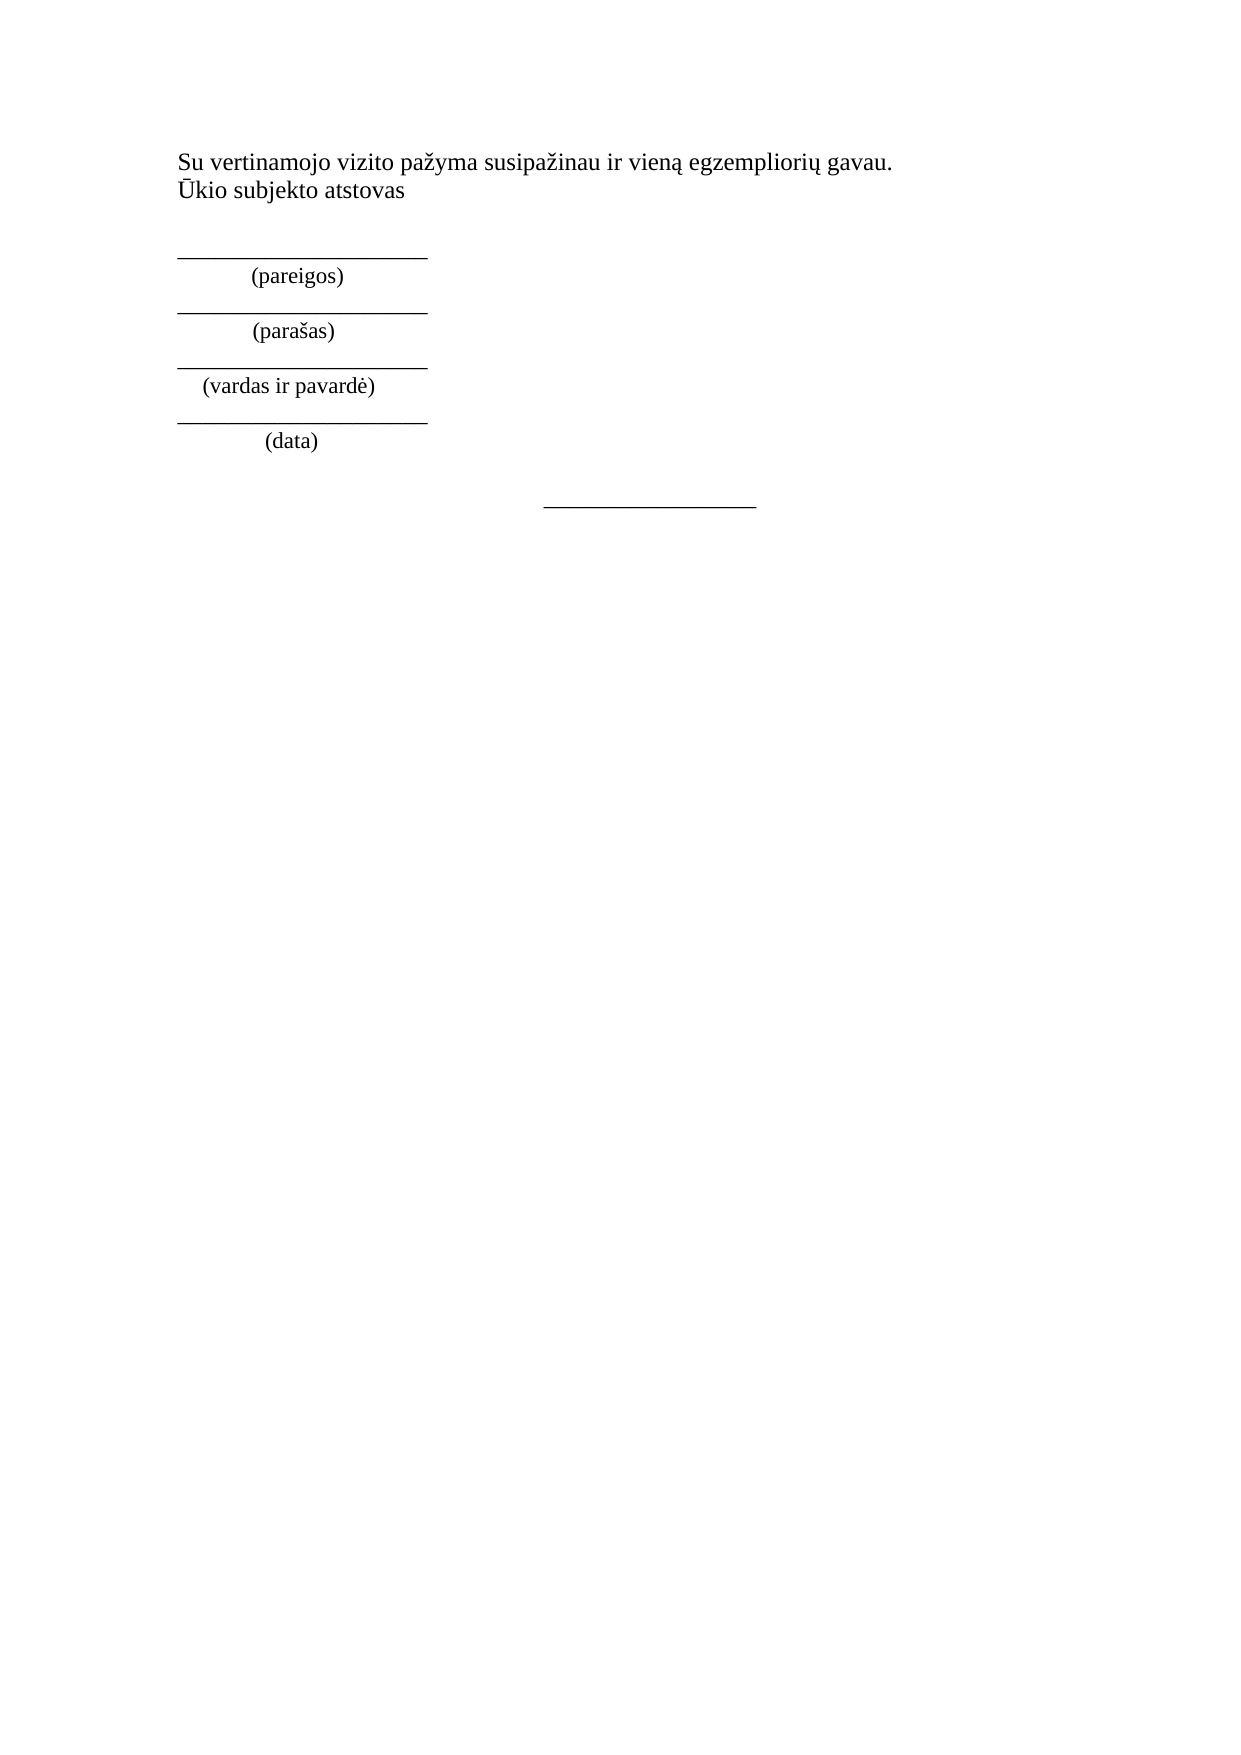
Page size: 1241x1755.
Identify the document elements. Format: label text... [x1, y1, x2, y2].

text _________________ [177, 482, 1122, 511]
text Ūkio subjekto atstovas [177, 176, 1122, 204]
text Su vertinamojo vizito pažyma susipažinau ir vieną egzempliorių gavau. [177, 147, 1122, 176]
text (pareigos) [177, 262, 1122, 288]
text (vardas ir pavardė) [202, 372, 1122, 398]
text ____________________ [177, 398, 1122, 427]
text (data) [265, 427, 1122, 453]
text ____________________ [177, 343, 1122, 372]
text (parašas) [252, 317, 1122, 343]
text ____________________ [177, 288, 1122, 317]
text ____________________ [177, 233, 1122, 262]
